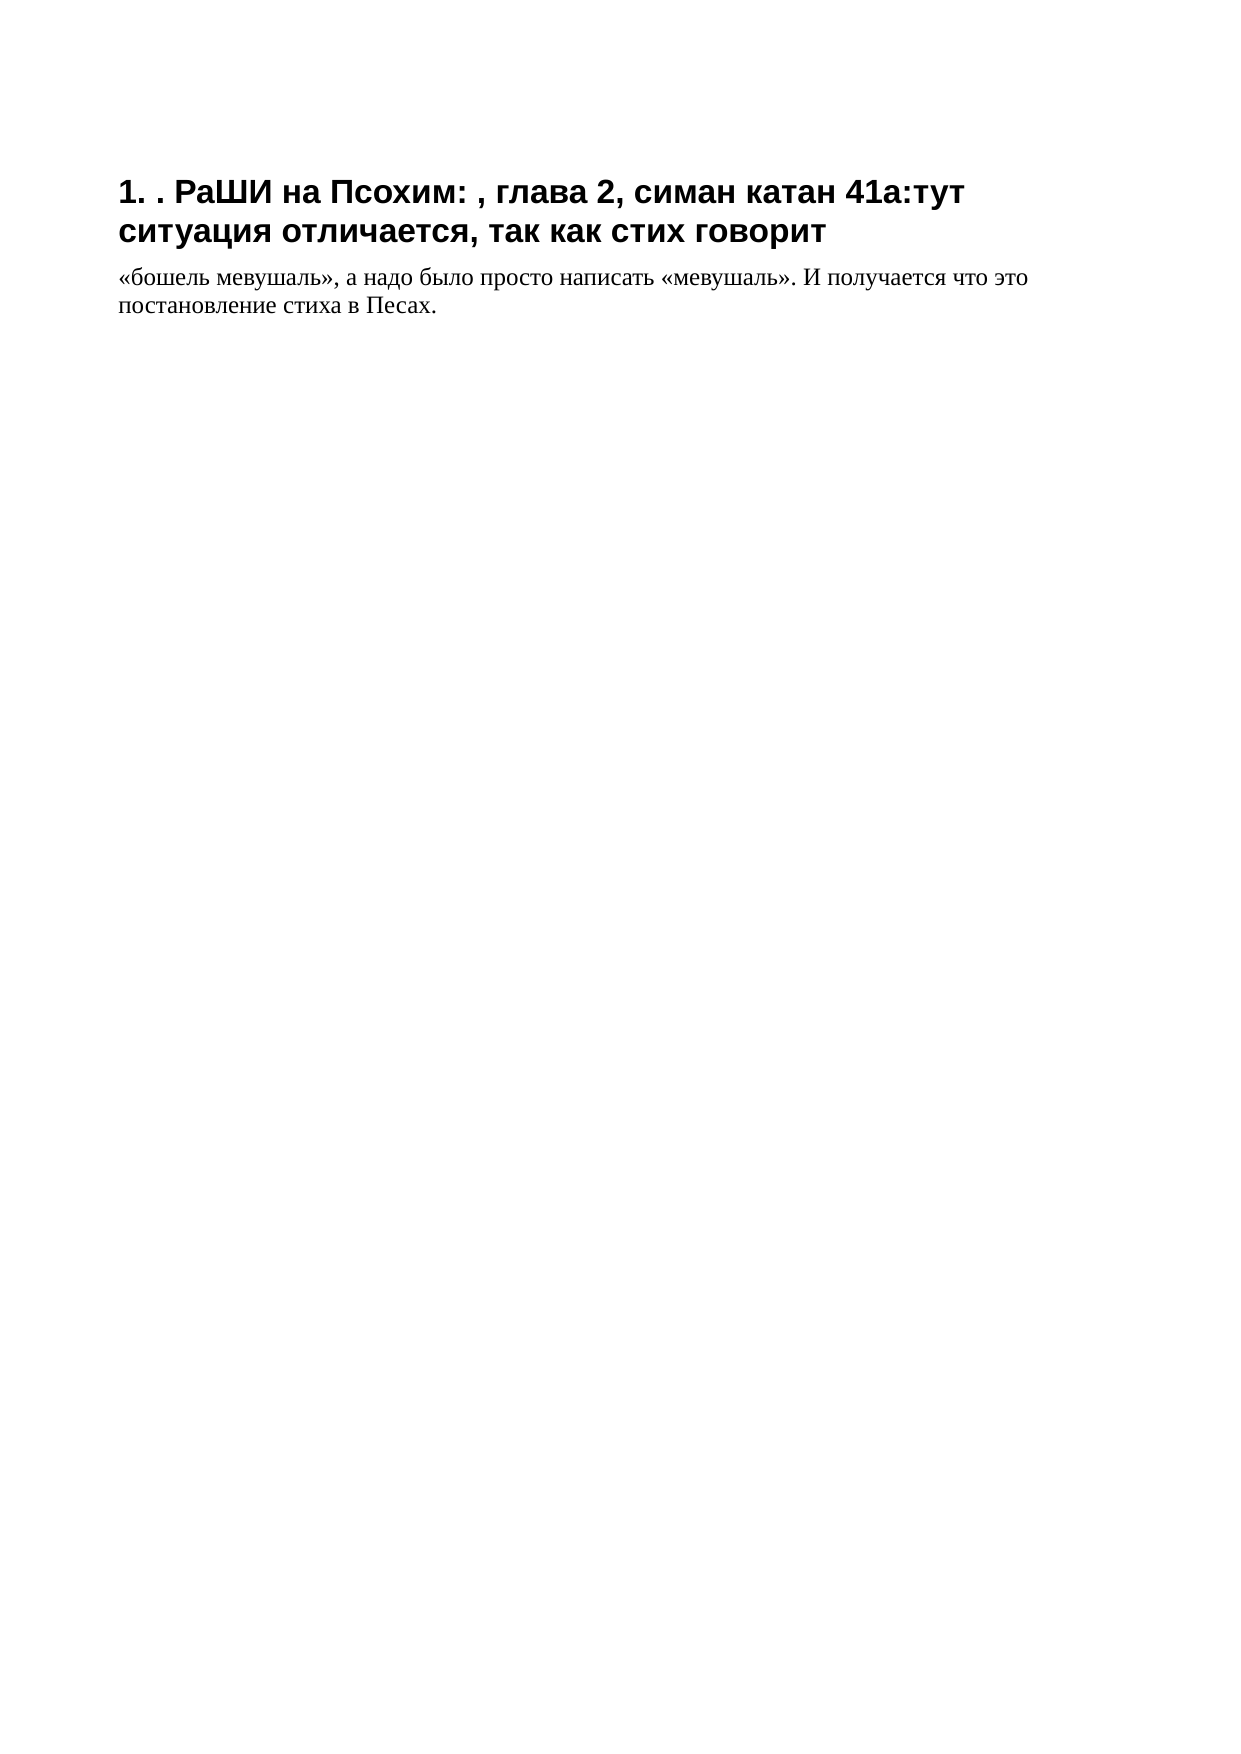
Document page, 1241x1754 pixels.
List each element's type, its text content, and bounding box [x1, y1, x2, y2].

text «бошель мевушаль», а надо было просто написать «мевушаль». И получается что это постановление стиха в Песах. [118, 204, 1122, 262]
subtitle . РаШИ на Псохим: , глава 2, симан катан 41a:тут ситуация отличается, так как стих говорит [118, 147, 1122, 204]
